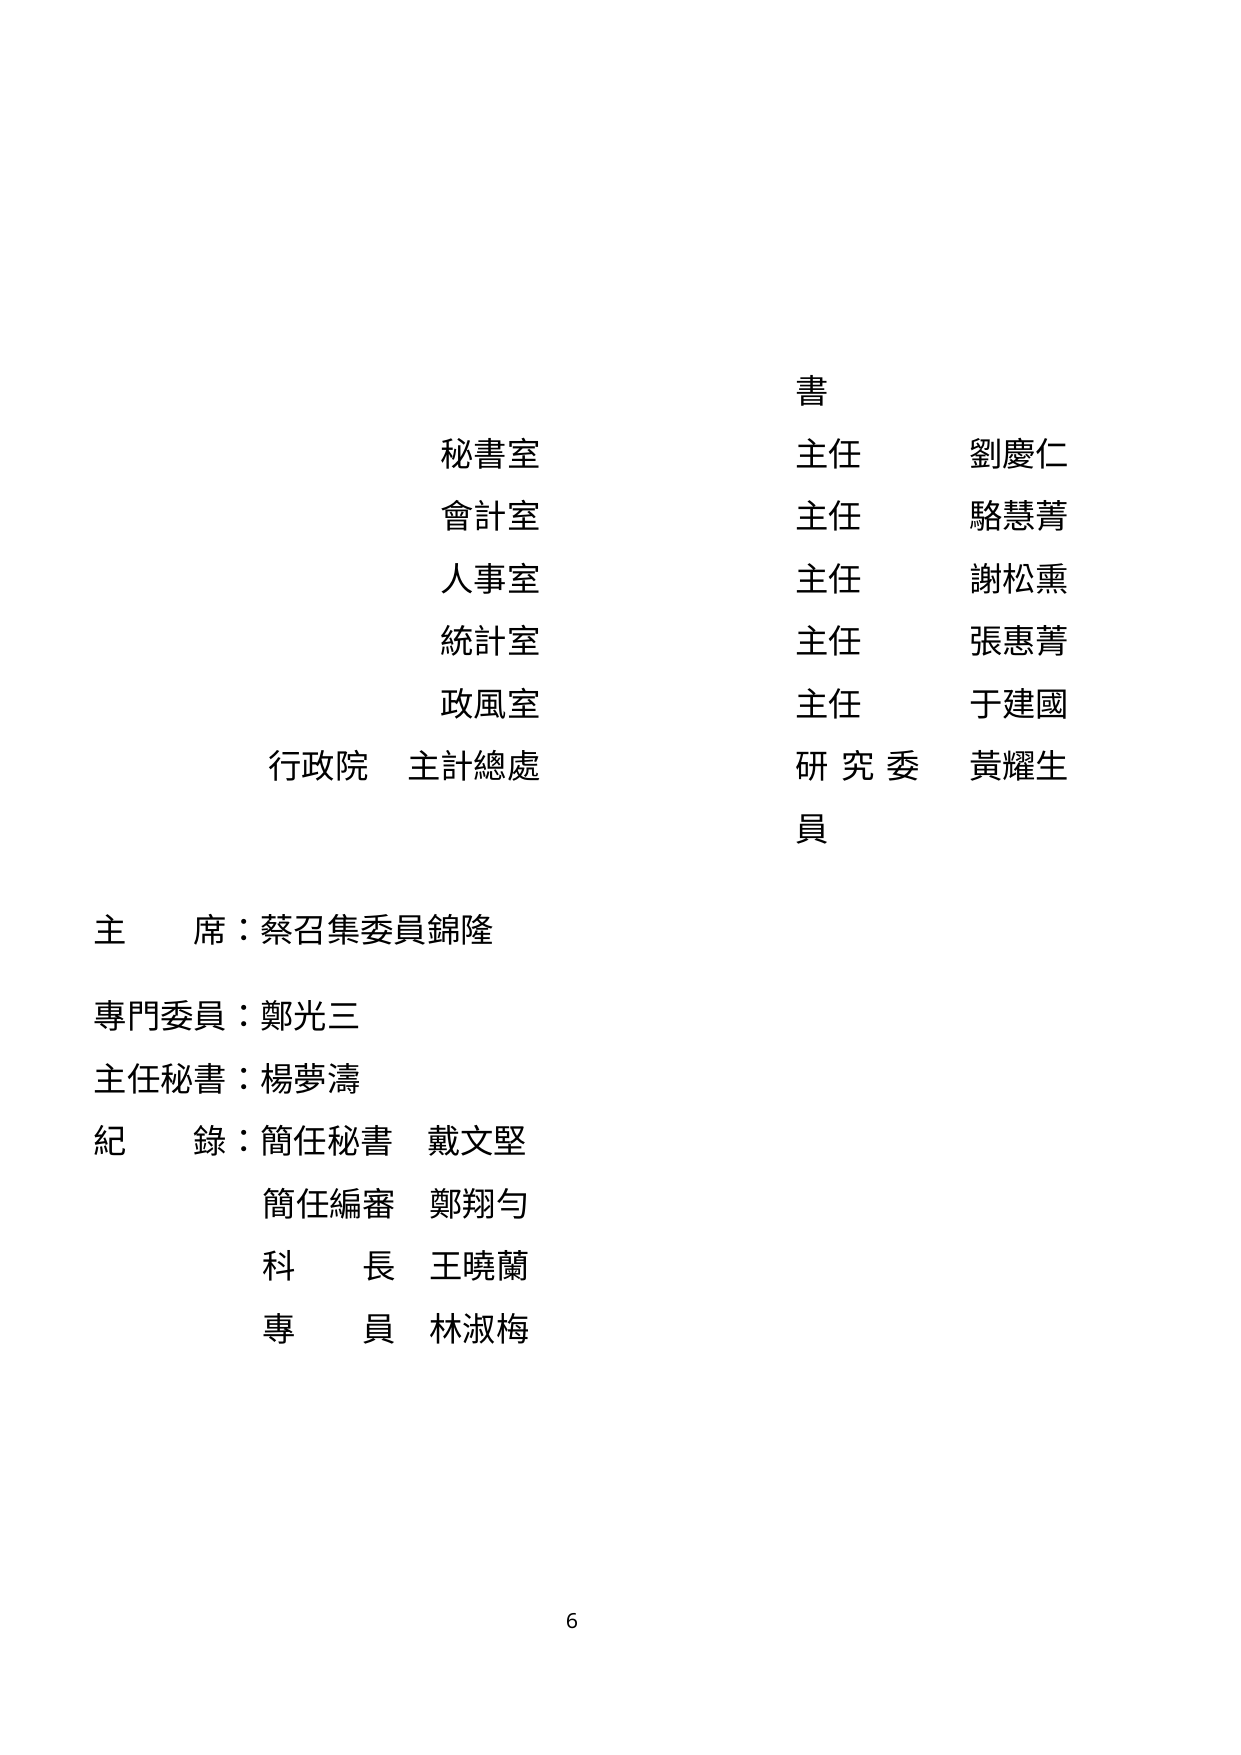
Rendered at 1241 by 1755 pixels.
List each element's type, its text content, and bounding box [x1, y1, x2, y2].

table_cell 主任 [793, 660, 923, 722]
table_cell [776, 723, 792, 847]
table_cell 行政院 [265, 723, 404, 847]
table_cell [265, 473, 404, 535]
table_cell [265, 410, 404, 472]
table_cell [776, 473, 792, 535]
table_cell [776, 660, 792, 722]
table_cell 統計室 [404, 598, 776, 660]
text 專 員 林淑梅 [262, 1285, 1050, 1347]
text 主任秘書：楊夢濤 [94, 1035, 1050, 1097]
table_cell 會計室 [404, 473, 776, 535]
text 簡任編審 鄭翔勻 [262, 1160, 1050, 1222]
table_cell [94, 348, 265, 410]
table_cell [265, 660, 404, 722]
table_cell [265, 598, 404, 660]
table_cell [265, 535, 404, 597]
table_cell 秘書室 [404, 410, 776, 472]
text 專門委員：鄭光三 [94, 972, 1050, 1035]
table_cell 劉慶仁 [923, 410, 1072, 472]
table_cell [776, 348, 792, 410]
table_cell [94, 535, 265, 597]
table_cell [94, 598, 265, 660]
text 紀 錄：簡任秘書 戴文堅 [94, 1097, 1050, 1160]
table_cell 主計總處 [404, 723, 776, 847]
table_cell 書 [793, 348, 923, 410]
table_cell 政風室 [404, 660, 776, 722]
table_cell 張惠菁 [923, 598, 1072, 660]
table_cell [94, 410, 265, 472]
table_cell 人事室 [404, 535, 776, 597]
table_cell [776, 598, 792, 660]
table_cell 研究委員 [793, 723, 923, 847]
text 科 長 王曉蘭 [262, 1222, 1050, 1285]
table_cell [94, 473, 265, 535]
table_cell 于建國 [923, 660, 1072, 722]
table_cell 駱慧菁 [923, 473, 1072, 535]
table_cell 謝松熏 [923, 535, 1072, 597]
table_cell [265, 348, 404, 410]
text 主 席：蔡召集委員錦隆 [94, 847, 1050, 972]
table_cell 主任 [793, 473, 923, 535]
table_cell [94, 723, 265, 847]
table_cell 主任 [793, 535, 923, 597]
table_cell 主任 [793, 598, 923, 660]
table_cell [776, 535, 792, 597]
table_cell [923, 348, 1072, 410]
table_cell [776, 410, 792, 472]
table_cell 黃耀生 [923, 723, 1072, 847]
table_cell [94, 660, 265, 722]
table_cell [404, 348, 776, 410]
table_cell 主任 [793, 410, 923, 472]
